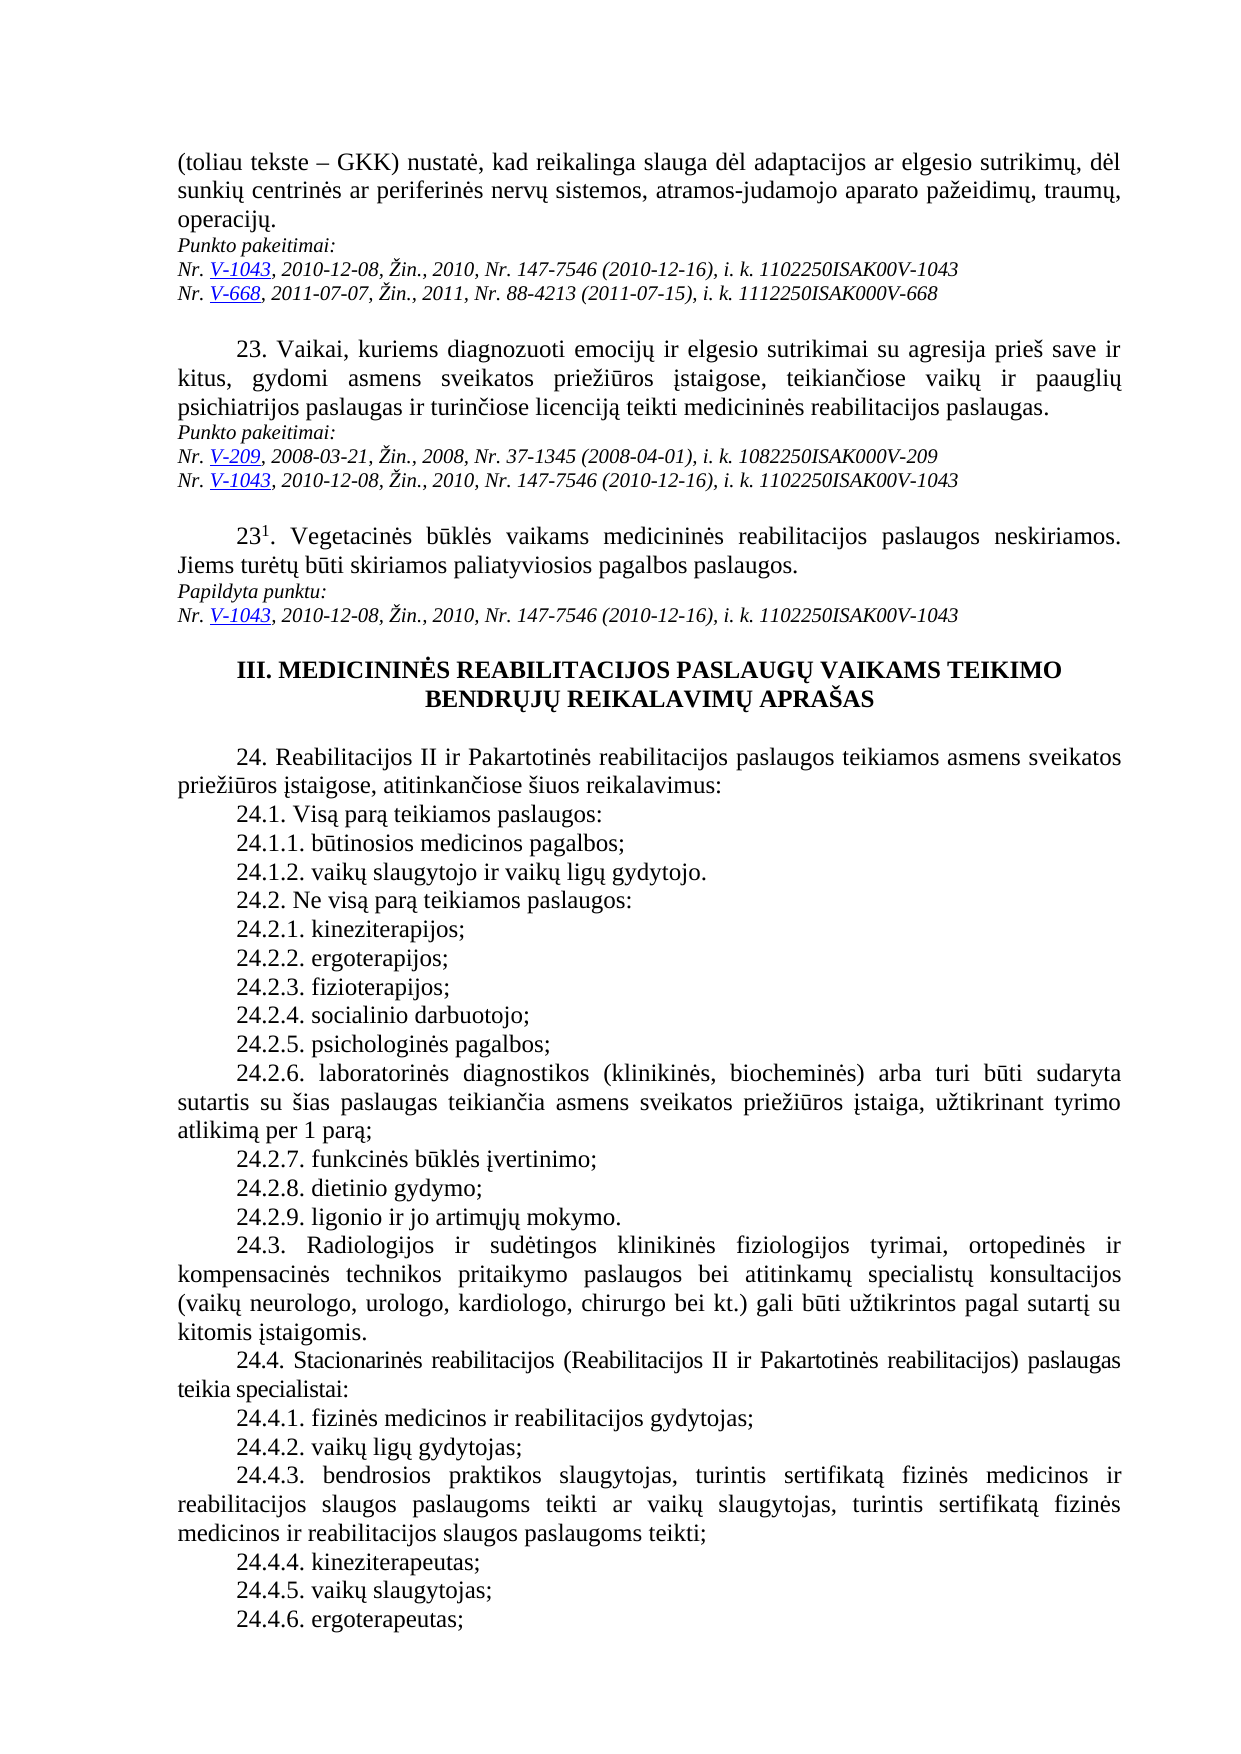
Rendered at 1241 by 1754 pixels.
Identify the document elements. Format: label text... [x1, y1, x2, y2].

text III. medicininės reabilitacijos paslaugų vaikams teikimo BendrŲjŲ reikalavimŲ APRAŠAS [177, 656, 1122, 713]
text 24.4.5. vaikų slaugytojas; [177, 1576, 1122, 1604]
text 24.2.5. psichologinės pagalbos; [177, 1029, 1122, 1058]
text Nr. V-1043, 2010-12-08, Žin., 2010, Nr. 147-7546 (2010-12-16), i. k. 1102250ISAK00V-1043 [177, 257, 1122, 281]
text Punkto pakeitimai: [177, 233, 1122, 257]
text 24.2.9. ligonio ir jo artimųjų mokymo. [177, 1202, 1122, 1231]
text 24.2.6. laboratorinės diagnostikos (klinikinės, biocheminės) arba turi būti sudaryta sutartis su šias paslaugas teikiančia asmens sveikatos priežiūros įstaiga, užtikrinant tyrimo atlikimą per 1 parą; [177, 1058, 1122, 1144]
text Nr. V-668, 2011-07-07, Žin., 2011, Nr. 88-4213 (2011-07-15), i. k. 1112250ISAK000V-668 [177, 281, 1122, 305]
text 24.2.7. funkcinės būklės įvertinimo; [177, 1144, 1122, 1173]
text 24.2.4. socialinio darbuotojo; [177, 1001, 1122, 1029]
text 24.2.3. fizioterapijos; [177, 972, 1122, 1001]
text 24.2.8. dietinio gydymo; [177, 1173, 1122, 1202]
text 231. Vegetacinės būklės vaikams medicininės reabilitacijos paslaugos neskiriamos. Jiems turėtų būti skiriamos paliatyviosios pagalbos paslaugos. [177, 521, 1122, 579]
text 24.2.2. ergoterapijos; [177, 943, 1122, 972]
text 24.1.1. būtinosios medicinos pagalbos; [177, 828, 1122, 857]
text Nr. V-1043, 2010-12-08, Žin., 2010, Nr. 147-7546 (2010-12-16), i. k. 1102250ISAK00V-1043 [177, 603, 1122, 627]
text 24.4.1. fizinės medicinos ir reabilitacijos gydytojas; [177, 1403, 1122, 1432]
text 24.4.3. bendrosios praktikos slaugytojas, turintis sertifikatą fizinės medicinos ir reabilitacijos slaugos paslaugoms teikti ar vaikų slaugytojas, turintis sertifikatą fizinės medicinos ir reabilitacijos slaugos paslaugoms teikti; [177, 1461, 1122, 1547]
text Nr. V-1043, 2010-12-08, Žin., 2010, Nr. 147-7546 (2010-12-16), i. k. 1102250ISAK00V-1043 [177, 468, 1122, 492]
text 24.1. Visą parą teikiamos paslaugos: [177, 799, 1122, 828]
text Punkto pakeitimai: [177, 420, 1122, 444]
text 24.2. Ne visą parą teikiamos paslaugos: [177, 886, 1122, 914]
text 24.2.1. kineziterapijos; [177, 914, 1122, 943]
text 24.1.2. vaikų slaugytojo ir vaikų ligų gydytojo. [177, 857, 1122, 886]
text Nr. V-209, 2008-03-21, Žin., 2008, Nr. 37-1345 (2008-04-01), i. k. 1082250ISAK000V-209 [177, 444, 1122, 468]
text 24.4.2. vaikų ligų gydytojas; [177, 1432, 1122, 1461]
text Papildyta punktu: [177, 579, 1122, 603]
text (toliau tekste – GKK) nustatė, kad reikalinga slauga dėl adaptacijos ar elgesio sutrikimų, dėl sunkių centrinės ar periferinės nervų sistemos, atramos-judamojo aparato pažeidimų, traumų, operacijų. [177, 147, 1122, 233]
text 24.4. Stacionarinės reabilitacijos (Reabilitacijos II ir Pakartotinės reabilitacijos) paslaugas teikia specialistai: [177, 1346, 1122, 1403]
text 23. Vaikai, kuriems diagnozuoti emocijų ir elgesio sutrikimai su agresija prieš save ir kitus, gydomi asmens sveikatos priežiūros įstaigose, teikiančiose vaikų ir paauglių psichiatrijos paslaugas ir turinčiose licenciją teikti medicininės reabilitacijos paslaugas. [177, 334, 1122, 420]
text 24.3. Radiologijos ir sudėtingos klinikinės fiziologijos tyrimai, ortopedinės ir kompensacinės technikos pritaikymo paslaugos bei atitinkamų specialistų konsultacijos (vaikų neurologo, urologo, kardiologo, chirurgo bei kt.) gali būti užtikrintos pagal sutartį su kitomis įstaigomis. [177, 1231, 1122, 1346]
text 24.4.4. kineziterapeutas; [177, 1547, 1122, 1576]
text 24.4.6. ergoterapeutas; [177, 1604, 1122, 1633]
text 24. Reabilitacijos II ir Pakartotinės reabilitacijos paslaugos teikiamos asmens sveikatos priežiūros įstaigose, atitinkančiose šiuos reikalavimus: [177, 742, 1122, 799]
